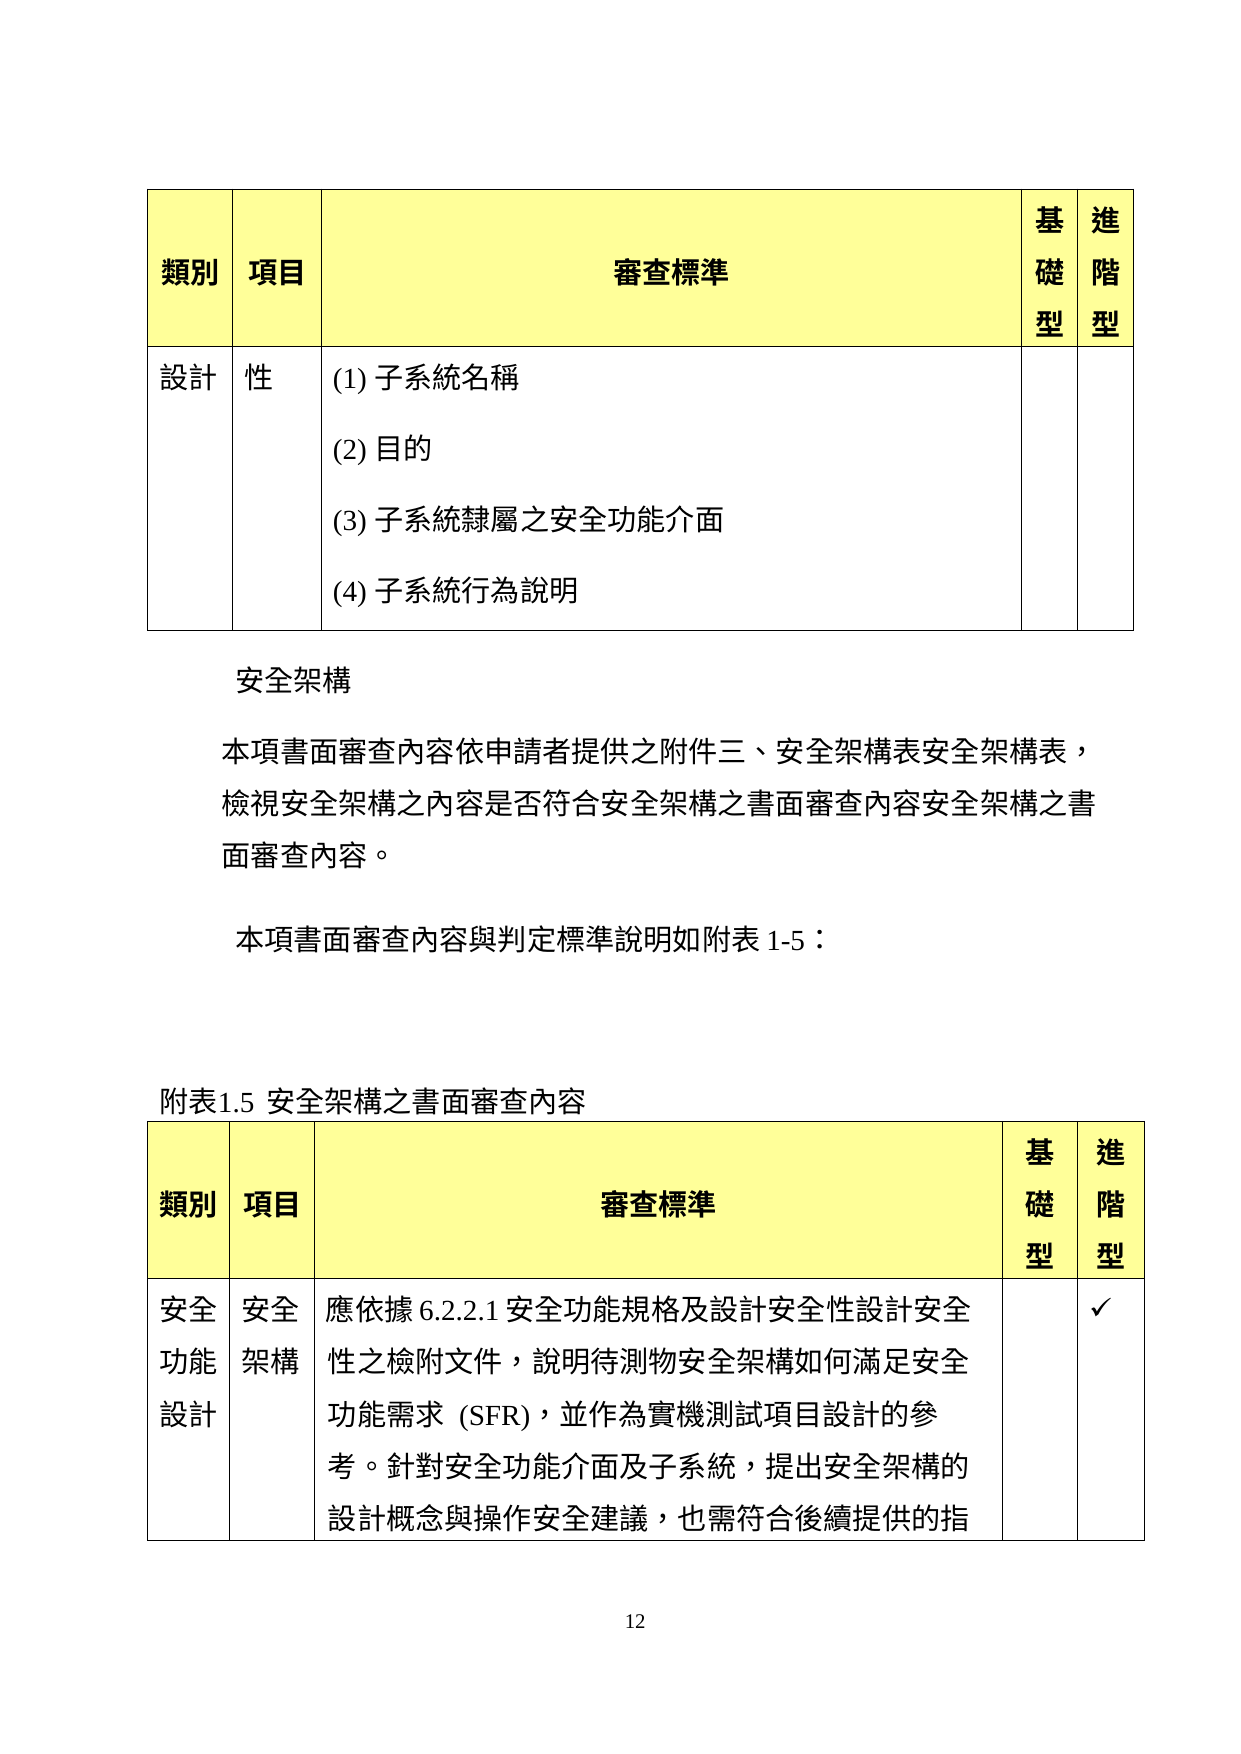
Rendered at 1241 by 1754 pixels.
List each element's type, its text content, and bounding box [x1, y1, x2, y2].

table_header 基礎型 [1003, 1122, 1077, 1278]
table_cell [1078, 347, 1133, 630]
table_cell 性 [233, 347, 321, 630]
table_header 類別 [148, 190, 232, 346]
table_header 進階型 [1078, 1122, 1144, 1278]
table_header 審查標準 [315, 1122, 1002, 1278]
table_cell  [1078, 1279, 1144, 1539]
table_header 基礎型 [1022, 190, 1077, 346]
list 安全架構之書面審查內容 [148, 1058, 1122, 1121]
table_cell [1003, 1279, 1077, 1539]
text 本項書面審查內容依申請者提供之0安全架構表，檢視安全架構之內容是否符合附表1-5安全架構之書面審查內容。 [221, 721, 1122, 877]
text 本項書面審查內容與判定標準說明如附表1-5： [235, 896, 1122, 958]
table_header 項目 [230, 1122, 314, 1278]
table_cell 應依據6.2.2.1安全功能規格及6.2.2.2設計安全性之檢附文件，說明待測物安全架構如何滿足安全功能需求 (SFR)，並作為實機測試項目設計的參考。針對安全功能介面及子系統，提出安全架構的設計概念與操作安全建議，也需符合後續提供的指引文件。安全架構應說明下列項目： (1) 待測物因執行安全功能所區隔的安全領域。 (2) 安全功能的安全初始程序。 (3) 安全功能的自我保護機制。 (4) 安全功能執行如何避免被繞道。 [315, 1279, 1002, 1539]
table_cell (1) 子系統名稱 (2) 目的 (3) 子系統隸屬之安全功能介面 (4) 子系統行為說明 [322, 347, 1021, 630]
table_cell 設計 [148, 347, 232, 630]
table_header 類別 [148, 1122, 229, 1278]
subtitle 安全架構 [235, 650, 1122, 702]
table_header 項目 [233, 190, 321, 346]
table_cell [1022, 347, 1077, 630]
table_header 進階型 [1078, 190, 1133, 346]
table_cell 安全功能設計 [148, 1279, 229, 1539]
table_cell 安全架構 [230, 1279, 314, 1539]
table_header 審查標準 [322, 190, 1021, 346]
